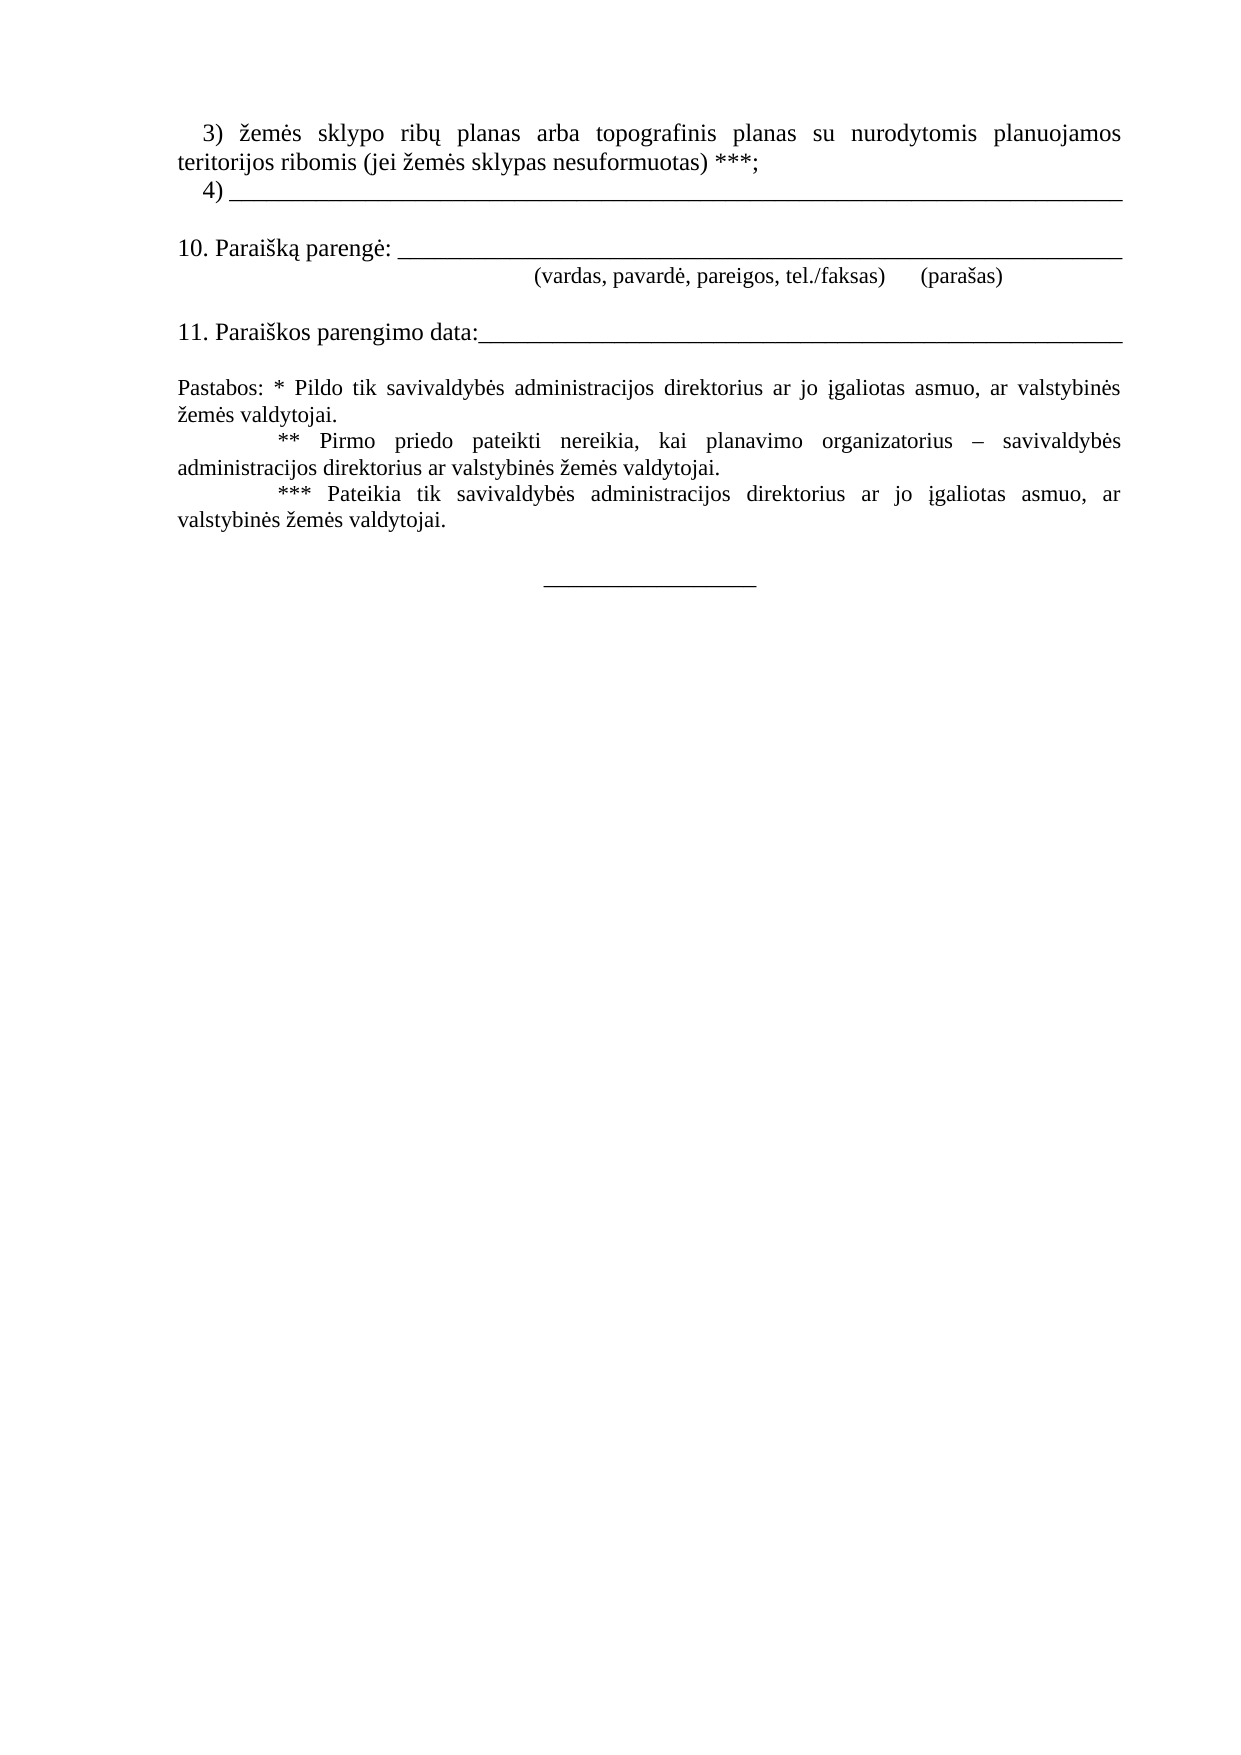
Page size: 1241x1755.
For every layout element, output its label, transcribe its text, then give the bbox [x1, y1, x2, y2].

text 4) [177, 176, 1122, 204]
text ** Pirmo priedo pateikti nereikia, kai planavimo organizatorius – savivaldybės administracijos direktorius ar valstybinės žemės valdytojai. [177, 427, 1122, 480]
text *** Pateikia tik savivaldybės administracijos direktorius ar jo įgaliotas asmuo, ar valstybinės žemės valdytojai. [177, 480, 1122, 533]
text 11. Paraiškos parengimo data: [177, 317, 1122, 346]
text (vardas, pavardė, pareigos, tel./faksas) (parašas) [415, 262, 1122, 288]
text _________________ [177, 561, 1122, 590]
text 10. Paraišką parengė: [177, 233, 1122, 262]
text 3) žemės sklypo ribų planas arba topografinis planas su nurodytomis planuojamos teritorijos ribomis (jei žemės sklypas nesuformuotas) ***; [177, 118, 1122, 176]
text Pastabos: * Pildo tik savivaldybės administracijos direktorius ar jo įgaliotas asmuo, ar valstybinės žemės valdytojai. [177, 374, 1122, 427]
